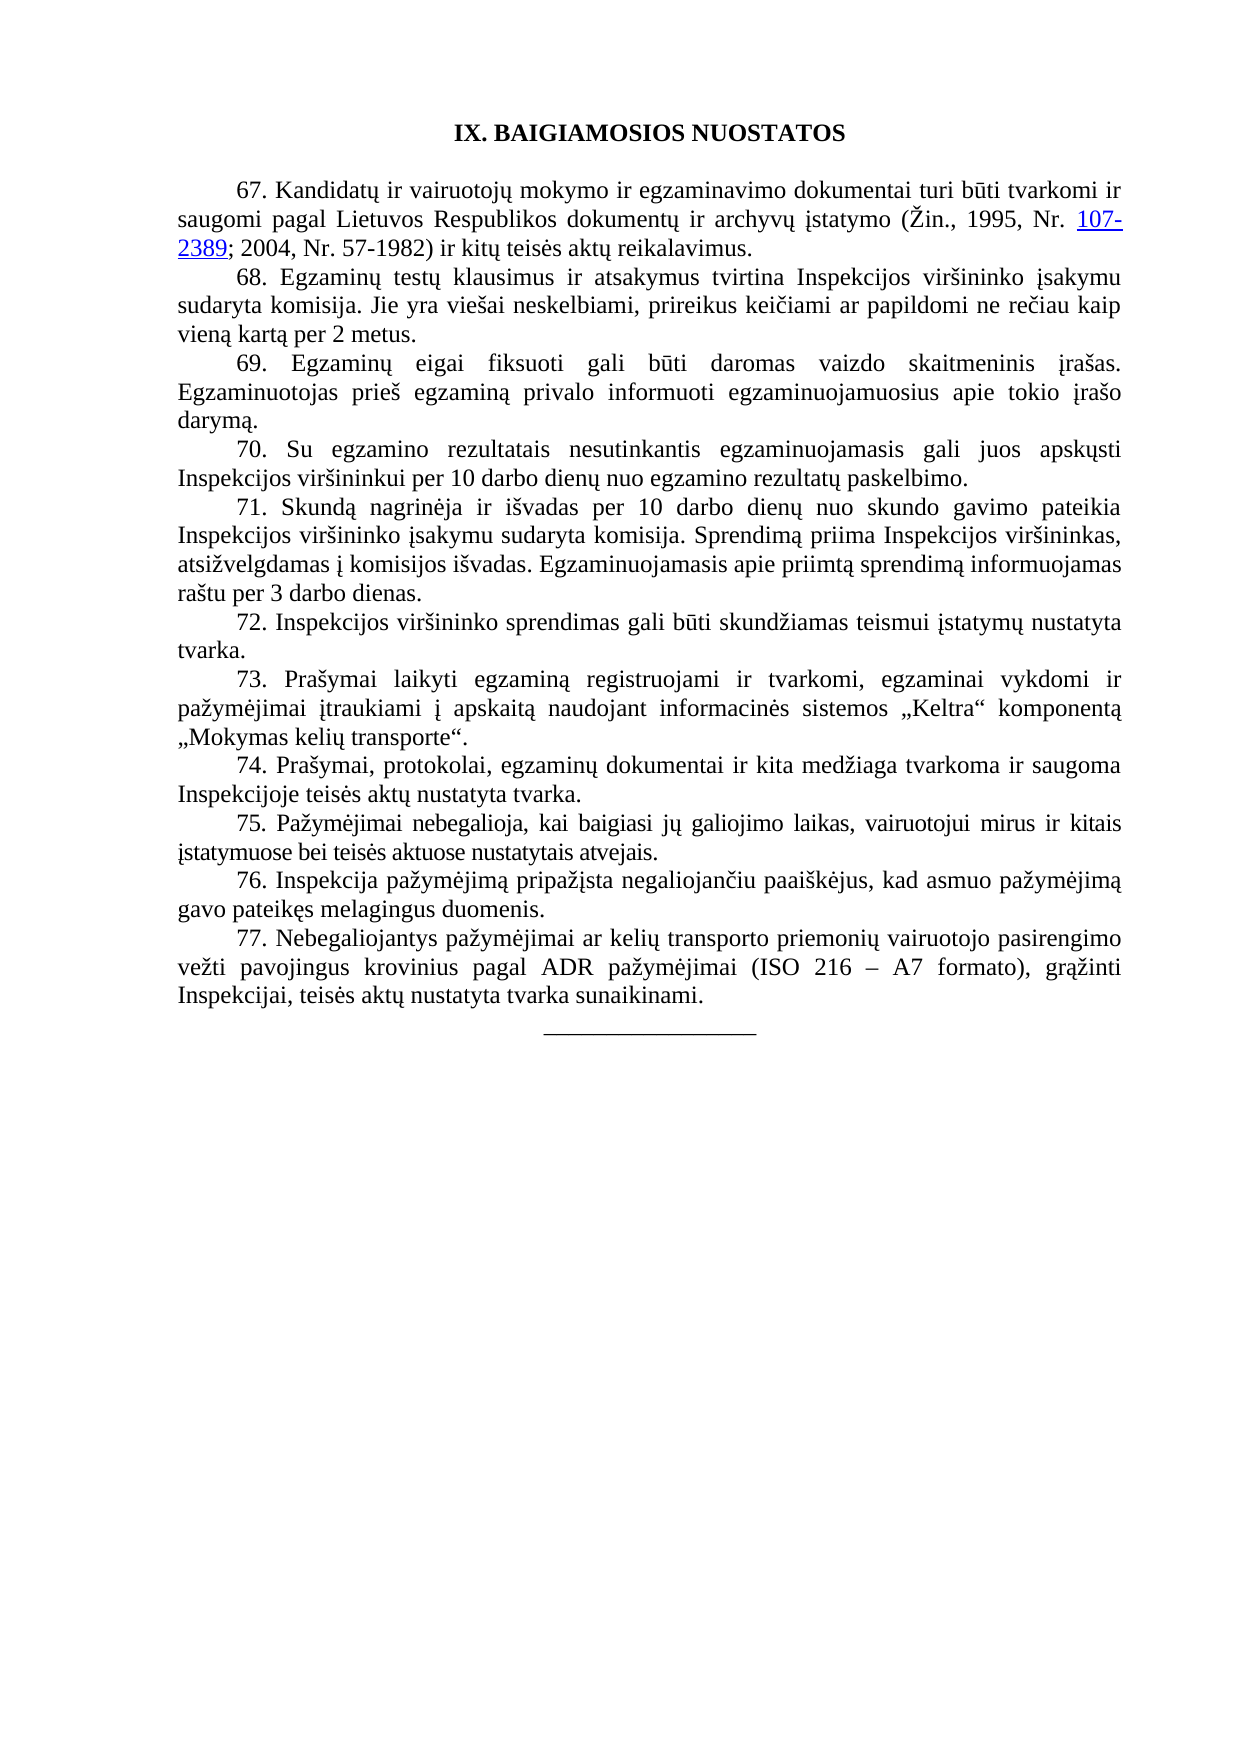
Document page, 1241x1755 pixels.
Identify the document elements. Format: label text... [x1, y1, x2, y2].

text 75. Pažymėjimai nebegalioja, kai baigiasi jų galiojimo laikas, vairuotojui mirus ir kitais įstatymuose bei teisės aktuose nustatytais atvejais. [177, 808, 1122, 866]
text 74. Prašymai, protokolai, egzaminų dokumentai ir kita medžiaga tvarkoma ir saugoma Inspekcijoje teisės aktų nustatyta tvarka. [177, 751, 1122, 808]
text 71. Skundą nagrinėja ir išvadas per 10 darbo dienų nuo skundo gavimo pateikia Inspekcijos viršininko įsakymu sudaryta komisija. Sprendimą priima Inspekcijos viršininkas, atsižvelgdamas į komisijos išvadas. Egzaminuojamasis apie priimtą sprendimą informuojamas raštu per 3 darbo dienas. [177, 492, 1122, 607]
text 76. Inspekcija pažymėjimą pripažįsta negaliojančiu paaiškėjus, kad asmuo pažymėjimą gavo pateikęs melagingus duomenis. [177, 866, 1122, 923]
text 70. Su egzamino rezultatais nesutinkantis egzaminuojamasis gali juos apskųsti Inspekcijos viršininkui per 10 darbo dienų nuo egzamino rezultatų paskelbimo. [177, 434, 1122, 492]
text IX. BAIGIAMOSIOS NUOSTATOS [177, 118, 1122, 147]
text 67. Kandidatų ir vairuotojų mokymo ir egzaminavimo dokumentai turi būti tvarkomi ir saugomi pagal Lietuvos Respublikos dokumentų ir archyvų įstatymo (Žin., 1995, Nr. 107-2389; 2004, Nr. 57-1982) ir kitų teisės aktų reikalavimus. [177, 176, 1122, 262]
text _________________ [177, 1009, 1122, 1038]
text 77. Nebegaliojantys pažymėjimai ar kelių transporto priemonių vairuotojo pasirengimo vežti pavojingus krovinius pagal ADR pažymėjimai (ISO 216 – A7 formato), grąžinti Inspekcijai, teisės aktų nustatyta tvarka sunaikinami. [177, 923, 1122, 1009]
text 73. Prašymai laikyti egzaminą registruojami ir tvarkomi, egzaminai vykdomi ir pažymėjimai įtraukiami į apskaitą naudojant informacinės sistemos „Keltra“ komponentą „Mokymas kelių transporte“. [177, 664, 1122, 751]
text 72. Inspekcijos viršininko sprendimas gali būti skundžiamas teismui įstatymų nustatyta tvarka. [177, 607, 1122, 664]
text 68. Egzaminų testų klausimus ir atsakymus tvirtina Inspekcijos viršininko įsakymu sudaryta komisija. Jie yra viešai neskelbiami, prireikus keičiami ar papildomi ne rečiau kaip vieną kartą per 2 metus. [177, 262, 1122, 348]
text 69. Egzaminų eigai fiksuoti gali būti daromas vaizdo skaitmeninis įrašas. Egzaminuotojas prieš egzaminą privalo informuoti egzaminuojamuosius apie tokio įrašo darymą. [177, 348, 1122, 434]
